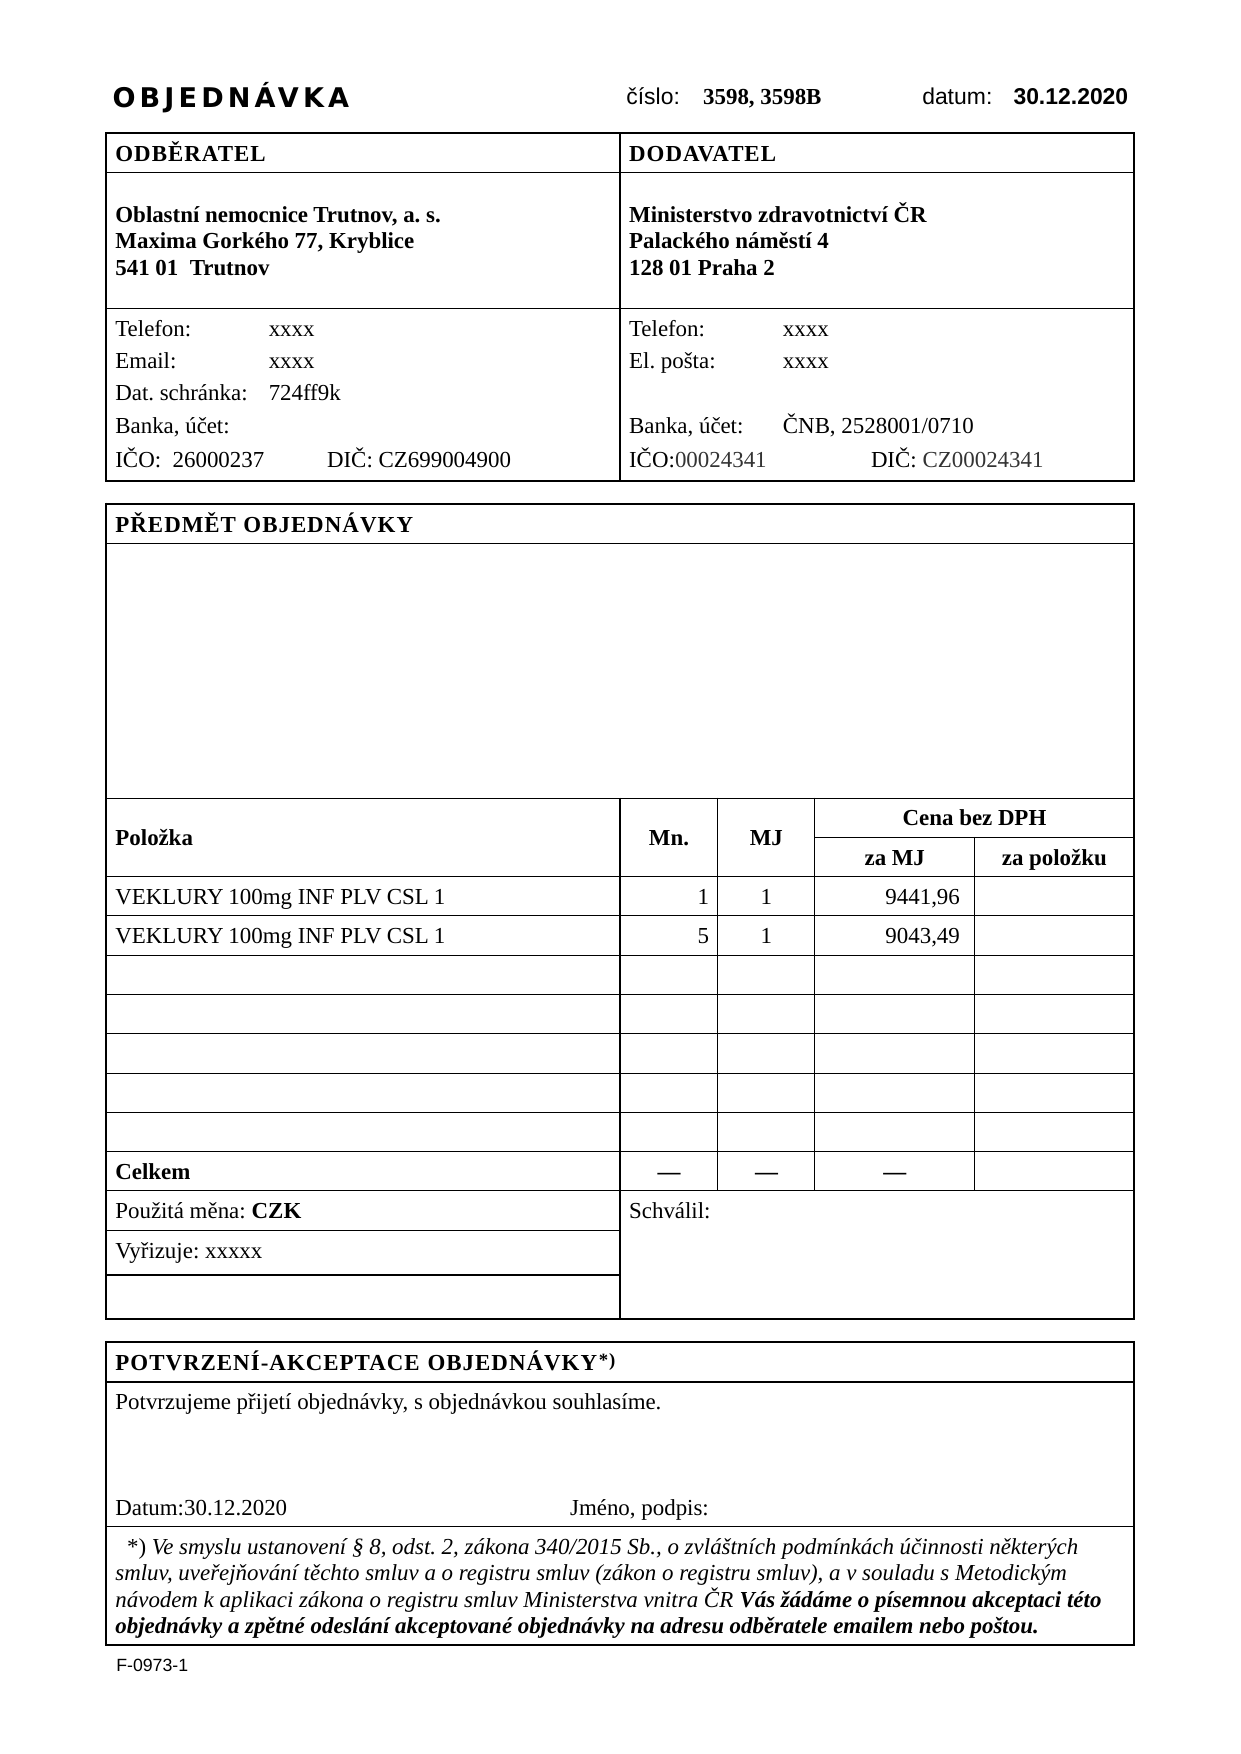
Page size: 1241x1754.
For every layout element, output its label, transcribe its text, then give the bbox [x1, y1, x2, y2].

table_header Odběratel [107, 134, 619, 172]
table_cell [815, 956, 974, 994]
table_cell Ministerstvo zdravotnictví ČR Palackého náměstí 4 128 01 Praha 2 [621, 173, 1133, 308]
table_cell [107, 1074, 619, 1112]
table_cell [774, 377, 1133, 409]
table_cell Dat. schránka: [107, 377, 260, 409]
table_cell ,00 [975, 1034, 1133, 1072]
table_cell [107, 1113, 619, 1151]
table_cell [107, 1034, 619, 1072]
table_cell ,00 [975, 995, 1133, 1033]
table_cell Schválil: [621, 1191, 1133, 1318]
table_header číslo: [620, 83, 697, 114]
table_cell [107, 544, 1133, 797]
table_cell Mn. [621, 799, 717, 876]
table_cell [621, 377, 774, 409]
table_cell [718, 1034, 814, 1072]
table_cell [718, 995, 814, 1033]
table_cell Datum:30.12.2020 [107, 1488, 431, 1526]
table_cell 1 [621, 877, 717, 915]
table_cell MJ [718, 799, 814, 876]
table_cell 9043,49 [815, 916, 974, 954]
table_cell [260, 409, 619, 441]
table_cell xxxx [260, 309, 619, 344]
table_cell Položka [107, 799, 619, 876]
table_cell Celkem [107, 1152, 619, 1190]
table_cell 9441,96 [815, 877, 974, 915]
table_cell [621, 1034, 717, 1072]
table_cell Oblastní nemocnice Trutnov, a. s. Maxima Gorkého 77, Kryblice 541 01 Trutnov [107, 173, 619, 308]
table_cell Email: [107, 344, 260, 377]
table_cell IČO: 26000237 DIČ: CZ699004900 [107, 441, 619, 480]
table_cell za položku [975, 838, 1133, 876]
table_cell [815, 1034, 974, 1072]
table_cell — [718, 1152, 814, 1190]
table_header 30.12.2020 [998, 83, 1134, 114]
table_cell [815, 1074, 974, 1112]
table_header OBJEDNÁVKA [106, 83, 620, 114]
table_cell 1 [718, 916, 814, 954]
table_cell ,00 [975, 1074, 1133, 1112]
table_cell xxxx [260, 344, 619, 377]
table_cell Potvrzujeme přijetí objednávky, s objednávkou souhlasíme. [107, 1383, 717, 1488]
table_cell — [621, 1152, 717, 1190]
table_cell Cena bez DPH [815, 799, 1133, 837]
table_cell Použitá měna: CZK [107, 1191, 619, 1229]
table_cell Telefon: [107, 309, 260, 344]
table_header Předmět objednávky [107, 505, 1133, 543]
table_cell Telefon: [621, 309, 774, 344]
table_cell xxxx [774, 309, 1133, 344]
table_cell Jméno, podpis: [431, 1488, 717, 1526]
table_header Potvrzení-akceptace objednávky*) [107, 1343, 1133, 1381]
table_cell [621, 995, 717, 1033]
table_cell 9 441,96 [975, 877, 1133, 915]
table_cell *) Ve smyslu ustanovení § 8, odst. 2, zákona 340/2015 Sb., o zvláštních podmínkách účinnosti některých smluv, uveřejňování těchto smluv a o registru smluv (zákon o registru smluv), a v souladu s Metodickým návodem k aplikaci zákona o registru smluv Ministerstva vnitra ČR Vás žádáme o písemnou akceptaci této objednávky a zpětné odeslání akceptované objednávky na adresu odběratele emailem nebo poštou. [107, 1527, 1133, 1644]
table_cell 5 [621, 916, 717, 954]
table_cell VEKLURY 100mg INF PLV CSL 1 [107, 877, 619, 915]
table_cell za MJ [815, 838, 974, 876]
table_cell ,00 [975, 1113, 1133, 1151]
table_header Dodavatel [621, 134, 1133, 172]
table_cell [718, 1488, 1133, 1526]
table_cell [621, 1074, 717, 1112]
table_cell [621, 956, 717, 994]
table_cell [718, 1383, 1133, 1488]
table_cell ČNB, 2528001/0710 [774, 409, 1133, 441]
table_cell 1 [718, 877, 814, 915]
table_cell 45 217,45 [975, 916, 1133, 954]
text F‑0973-1 [106, 1655, 1134, 1676]
table_cell [815, 1113, 974, 1151]
table_cell Banka, účet: [107, 409, 260, 441]
table_cell [621, 1113, 717, 1151]
table_cell IČO:00024341 [621, 441, 862, 480]
table_cell 54 659,41 [975, 1152, 1133, 1190]
table_header datum: [898, 83, 998, 114]
table_header 3598, 3598B [697, 83, 898, 114]
table_cell [815, 995, 974, 1033]
table_cell [718, 1074, 814, 1112]
table_cell — [815, 1152, 974, 1190]
table_cell ,00 [975, 956, 1133, 994]
table_cell [107, 1276, 619, 1318]
table_cell [718, 1113, 814, 1151]
table_cell [718, 956, 814, 994]
table_cell [107, 956, 619, 994]
table_cell 724ff9k [260, 377, 619, 409]
table_cell [107, 995, 619, 1033]
table_cell Vyřizuje: xxxxx [107, 1231, 619, 1274]
table_cell VEKLURY 100mg INF PLV CSL 1 [107, 916, 619, 954]
table_cell DIČ: CZ00024341 [862, 441, 1133, 480]
table_cell El. pošta: [621, 344, 774, 377]
table_cell Banka, účet: [621, 409, 774, 441]
table_cell xxxx [774, 344, 1133, 377]
